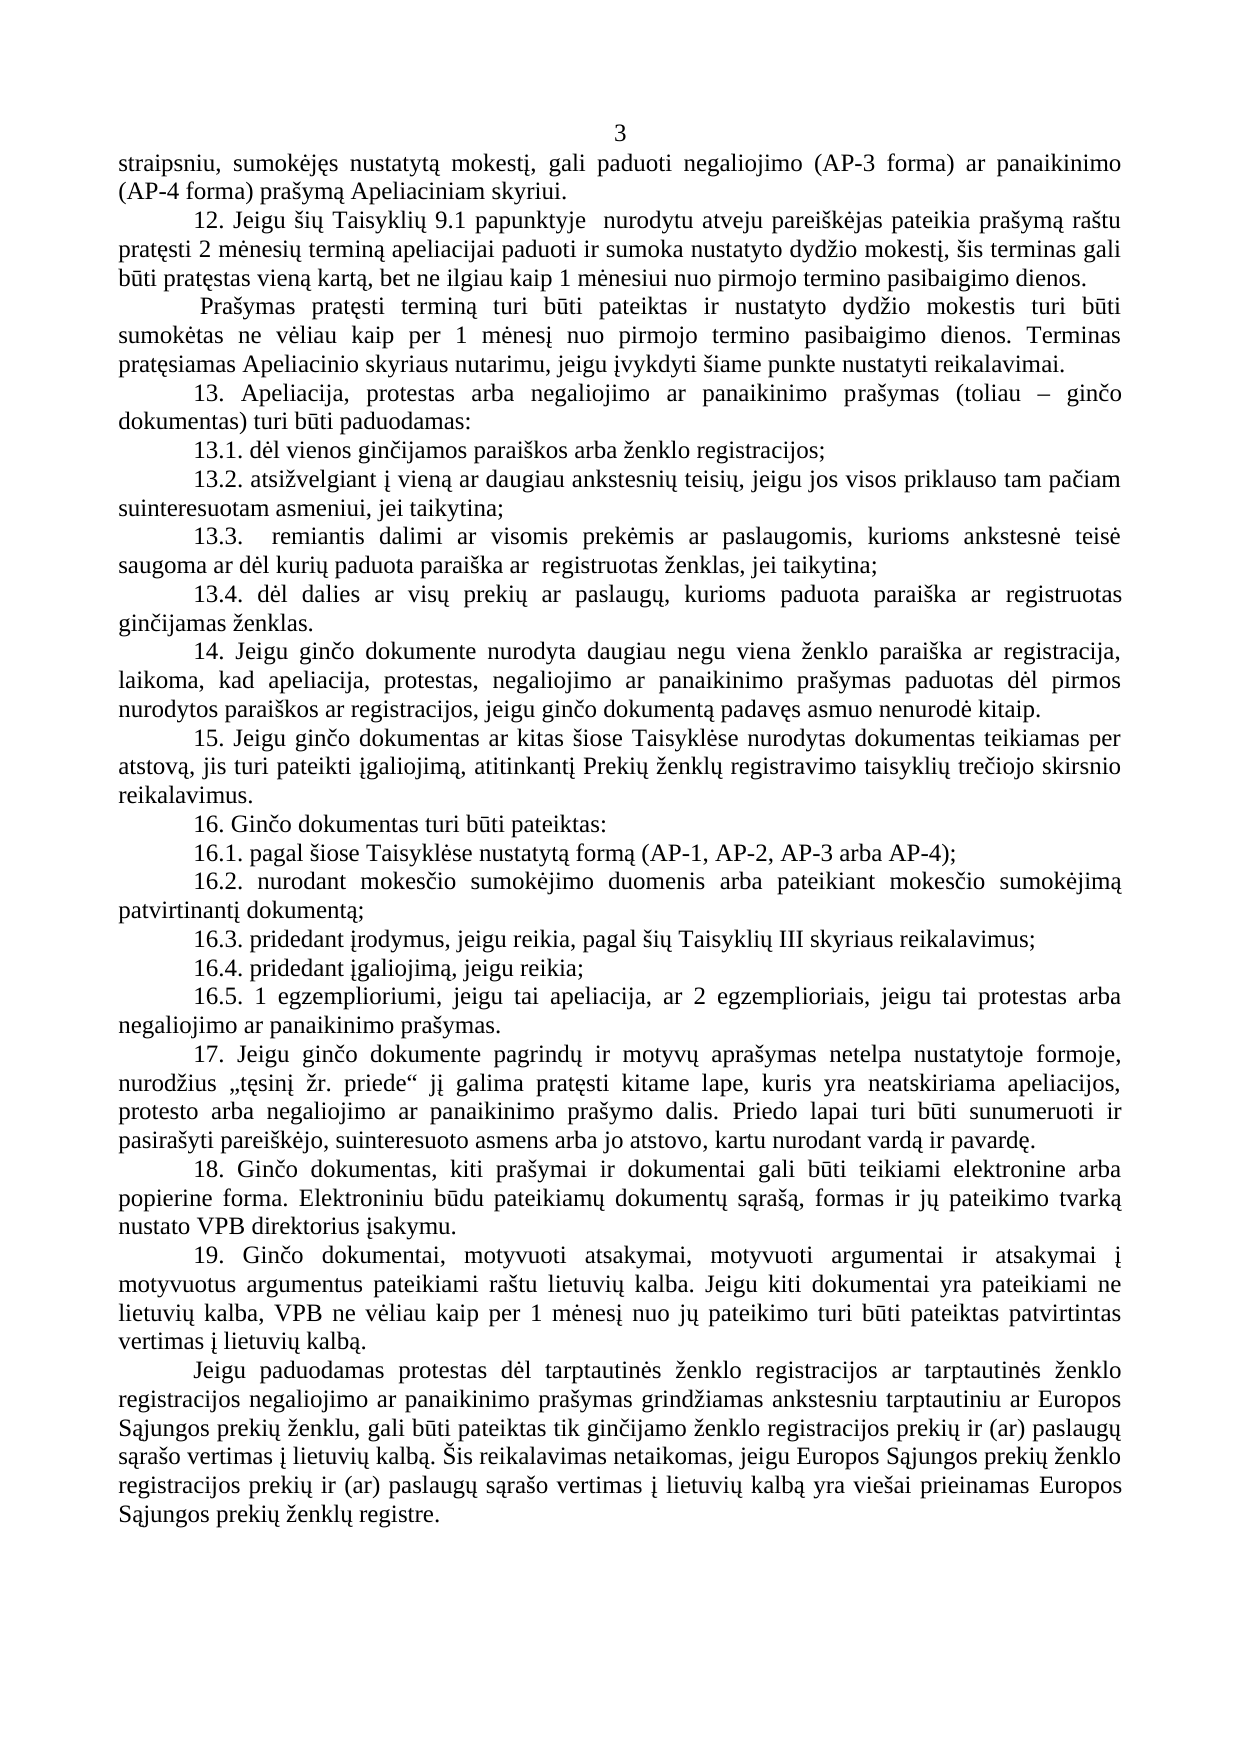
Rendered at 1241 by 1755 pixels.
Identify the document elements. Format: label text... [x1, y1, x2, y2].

text Prašymas pratęsti terminą turi būti pateiktas ir nustatyto dydžio mokestis turi būti sumokėtas ne vėliau kaip per 1 mėnesį nuo pirmojo termino pasibaigimo dienos. Terminas pratęsiamas Apeliacinio skyriaus nutarimu, jeigu įvykdyti šiame punkte nustatyti reikalavimai. [118, 291, 1122, 378]
text 16.2. nurodant mokesčio sumokėjimo duomenis arba pateikiant mokesčio sumokėjimą patvirtinantį dokumentą; [118, 866, 1122, 924]
text Jeigu paduodamas protestas dėl tarptautinės ženklo registracijos ar tarptautinės ženklo registracijos negaliojimo ar panaikinimo prašymas grindžiamas ankstesniu tarptautiniu ar Europos Sąjungos prekių ženklu, gali būti pateiktas tik ginčijamo ženklo registracijos prekių ir (ar) paslaugų sąrašo vertimas į lietuvių kalbą. Šis reikalavimas netaikomas, jeigu Europos Sąjungos prekių ženklo registracijos prekių ir (ar) paslaugų sąrašo vertimas į lietuvių kalbą yra viešai prieinamas Europos Sąjungos prekių ženklų registre. [118, 1355, 1122, 1528]
text 17. Jeigu ginčo dokumente pagrindų ir motyvų aprašymas netelpa nustatytoje formoje, nurodžius „tęsinį žr. priede“ jį galima pratęsti kitame lape, kuris yra neatskiriama apeliacijos, protesto arba negaliojimo ar panaikinimo prašymo dalis. Priedo lapai turi būti sunumeruoti ir pasirašyti pareiškėjo, suinteresuoto asmens arba jo atstovo, kartu nurodant vardą ir pavardę. [118, 1039, 1122, 1154]
text 12. Jeigu šių Taisyklių 9.1 papunktyje nurodytu atveju pareiškėjas pateikia prašymą raštu pratęsti 2 mėnesių terminą apeliacijai paduoti ir sumoka nustatyto dydžio mokestį, šis terminas gali būti pratęstas vieną kartą, bet ne ilgiau kaip 1 mėnesiui nuo pirmojo termino pasibaigimo dienos. [118, 205, 1122, 291]
text 16. Ginčo dokumentas turi būti pateiktas: [118, 809, 1122, 838]
text 18. Ginčo dokumentas, kiti prašymai ir dokumentai gali būti teikiami elektronine arba popierine forma. Elektroniniu būdu pateikiamų dokumentų sąrašą, formas ir jų pateikimo tvarką nustato VPB direktorius įsakymu. [118, 1154, 1122, 1240]
text 13. Apeliacija, protestas arba negaliojimo ar panaikinimo prašymas (toliau – ginčo dokumentas) turi būti paduodamas: [118, 378, 1122, 435]
text 19. Ginčo dokumentai, motyvuoti atsakymai, motyvuoti argumentai ir atsakymai į motyvuotus argumentus pateikiami raštu lietuvių kalba. Jeigu kiti dokumentai yra pateikiami ne lietuvių kalba, VPB ne vėliau kaip per 1 mėnesį nuo jų pateikimo turi būti pateiktas patvirtintas vertimas į lietuvių kalbą. [118, 1240, 1122, 1355]
text 13.3. remiantis dalimi ar visomis prekėmis ar paslaugomis, kurioms ankstesnė teisė saugoma ar dėl kurių paduota paraiška ar registruotas ženklas, jei taikytina; [118, 521, 1122, 579]
text 16.4. pridedant įgaliojimą, jeigu reikia; [118, 953, 1122, 981]
text straipsniu, sumokėjęs nustatytą mokestį, gali paduoti negaliojimo (AP-3 forma) ar panaikinimo (AP-4 forma) prašymą Apeliaciniam skyriui. [118, 148, 1122, 205]
text 13.2. atsižvelgiant į vieną ar daugiau ankstesnių teisių, jeigu jos visos priklauso tam pačiam suinteresuotam asmeniui, jei taikytina; [118, 464, 1122, 521]
text 13.4. dėl dalies ar visų prekių ar paslaugų, kurioms paduota paraiška ar registruotas ginčijamas ženklas. [118, 579, 1122, 636]
text 16.3. pridedant įrodymus, jeigu reikia, pagal šių Taisyklių III skyriaus reikalavimus; [118, 924, 1122, 953]
text 16.1. pagal šiose Taisyklėse nustatytą formą (AP-1, AP-2, AP-3 arba AP-4); [118, 838, 1122, 866]
text 16.5. 1 egzemplioriumi, jeigu tai apeliacija, ar 2 egzemplioriais, jeigu tai protestas arba negaliojimo ar panaikinimo prašymas. [118, 981, 1122, 1039]
text 14. Jeigu ginčo dokumente nurodyta daugiau negu viena ženklo paraiška ar registracija, laikoma, kad apeliacija, protestas, negaliojimo ar panaikinimo prašymas paduotas dėl pirmos nurodytos paraiškos ar registracijos, jeigu ginčo dokumentą padavęs asmuo nenurodė kitaip. [118, 636, 1122, 723]
text 15. Jeigu ginčo dokumentas ar kitas šiose Taisyklėse nurodytas dokumentas teikiamas per atstovą, jis turi pateikti įgaliojimą, atitinkantį Prekių ženklų registravimo taisyklių trečiojo skirsnio reikalavimus. [118, 723, 1122, 809]
text 13.1. dėl vienos ginčijamos paraiškos arba ženklo registracijos; [118, 435, 1122, 464]
